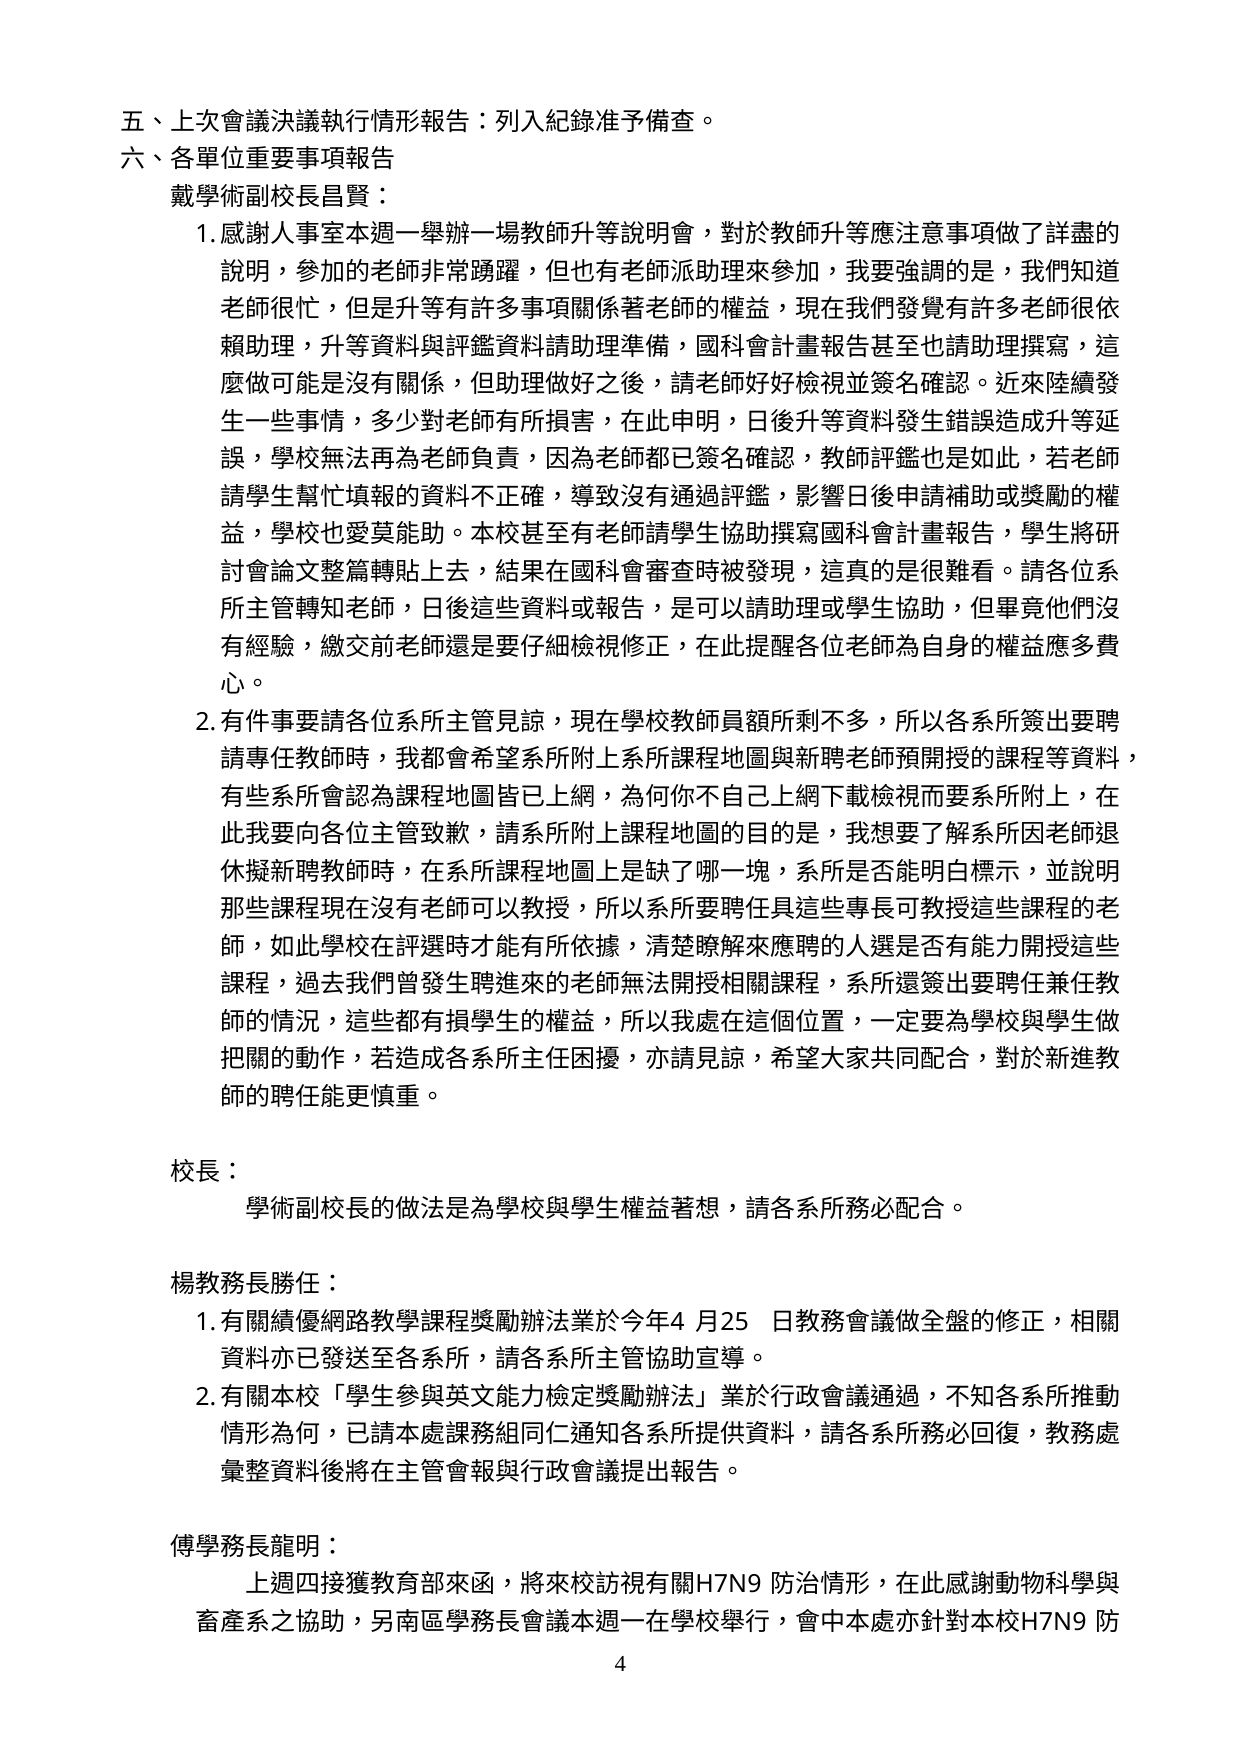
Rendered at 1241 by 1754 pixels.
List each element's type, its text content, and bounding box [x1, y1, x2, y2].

text 上週四接獲教育部來函，將來校訪視有關H7N9防治情形，在此感謝動物科學與畜產系之協助，另南區學務長會議本週一在學校舉行，會中本處亦針對本校H7N9防 [195, 1563, 1120, 1638]
text 2.有關本校「學生參與英文能力檢定獎勵辦法」業於行政會議通過，不知各系所推動情形為何，已請本處課務組同仁通知各系所提供資料，請各系所務必回復，教務處彙整資料後將在主管會報與行政會議提出報告。 [195, 1376, 1120, 1488]
text 五、上次會議決議執行情形報告：列入紀錄准予備查。 [120, 101, 1120, 138]
text 六、各單位重要事項報告 [120, 138, 1120, 176]
text 傅學務長龍明： [120, 1526, 1120, 1563]
text 1.有關績優網路教學課程獎勵辦法業於今年4月25日教務會議做全盤的修正，相關資料亦已發送至各系所，請各系所主管協助宣導。 [195, 1301, 1120, 1376]
text 楊教務長勝任： [120, 1263, 1120, 1301]
text 1.感謝人事室本週一舉辦一場教師升等說明會，對於教師升等應注意事項做了詳盡的說明，參加的老師非常踴躍，但也有老師派助理來參加，我要強調的是，我們知道老師很忙，但是升等有許多事項關係著老師的權益，現在我們發覺有許多老師很依賴助理，升等資料與評鑑資料請助理準備，國科會計畫報告甚至也請助理撰寫，這麼做可能是沒有關係，但助理做好之後，請老師好好檢視並簽名確認。近來陸續發生一些事情，多少對老師有所損害，在此申明，日後升等資料發生錯誤造成升等延誤，學校無法再為老師負責，因為老師都已簽名確認，教師評鑑也是如此，若老師請學生幫忙填報的資料不正確，導致沒有通過評鑑，影響日後申請補助或獎勵的權益，學校也愛莫能助。本校甚至有老師請學生協助撰寫國科會計畫報告，學生將研討會論文整篇轉貼上去，結果在國科會審查時被發現，這真的是很難看。請各位系所主管轉知老師，日後這些資料或報告，是可以請助理或學生協助，但畢竟他們沒有經驗，繳交前老師還是要仔細檢視修正，在此提醒各位老師為自身的權益應多費心。 [195, 213, 1120, 701]
text 學術副校長的做法是為學校與學生權益著想，請各系所務必配合。 [120, 1188, 1120, 1226]
text 戴學術副校長昌賢： [120, 176, 1120, 213]
text 校長： [120, 1151, 1120, 1188]
text 2.有件事要請各位系所主管見諒，現在學校教師員額所剩不多，所以各系所簽出要聘請專任教師時，我都會希望系所附上系所課程地圖與新聘老師預開授的課程等資料，有些系所會認為課程地圖皆已上網，為何你不自己上網下載檢視而要系所附上，在此我要向各位主管致歉，請系所附上課程地圖的目的是，我想要了解系所因老師退休擬新聘教師時，在系所課程地圖上是缺了哪一塊，系所是否能明白標示，並說明那些課程現在沒有老師可以教授，所以系所要聘任具這些專長可教授這些課程的老師，如此學校在評選時才能有所依據，清楚瞭解來應聘的人選是否有能力開授這些課程，過去我們曾發生聘進來的老師無法開授相關課程，系所還簽出要聘任兼任教師的情況，這些都有損學生的權益，所以我處在這個位置，一定要為學校與學生做把關的動作，若造成各系所主任困擾，亦請見諒，希望大家共同配合，對於新進教師的聘任能更慎重。 [195, 701, 1120, 1113]
